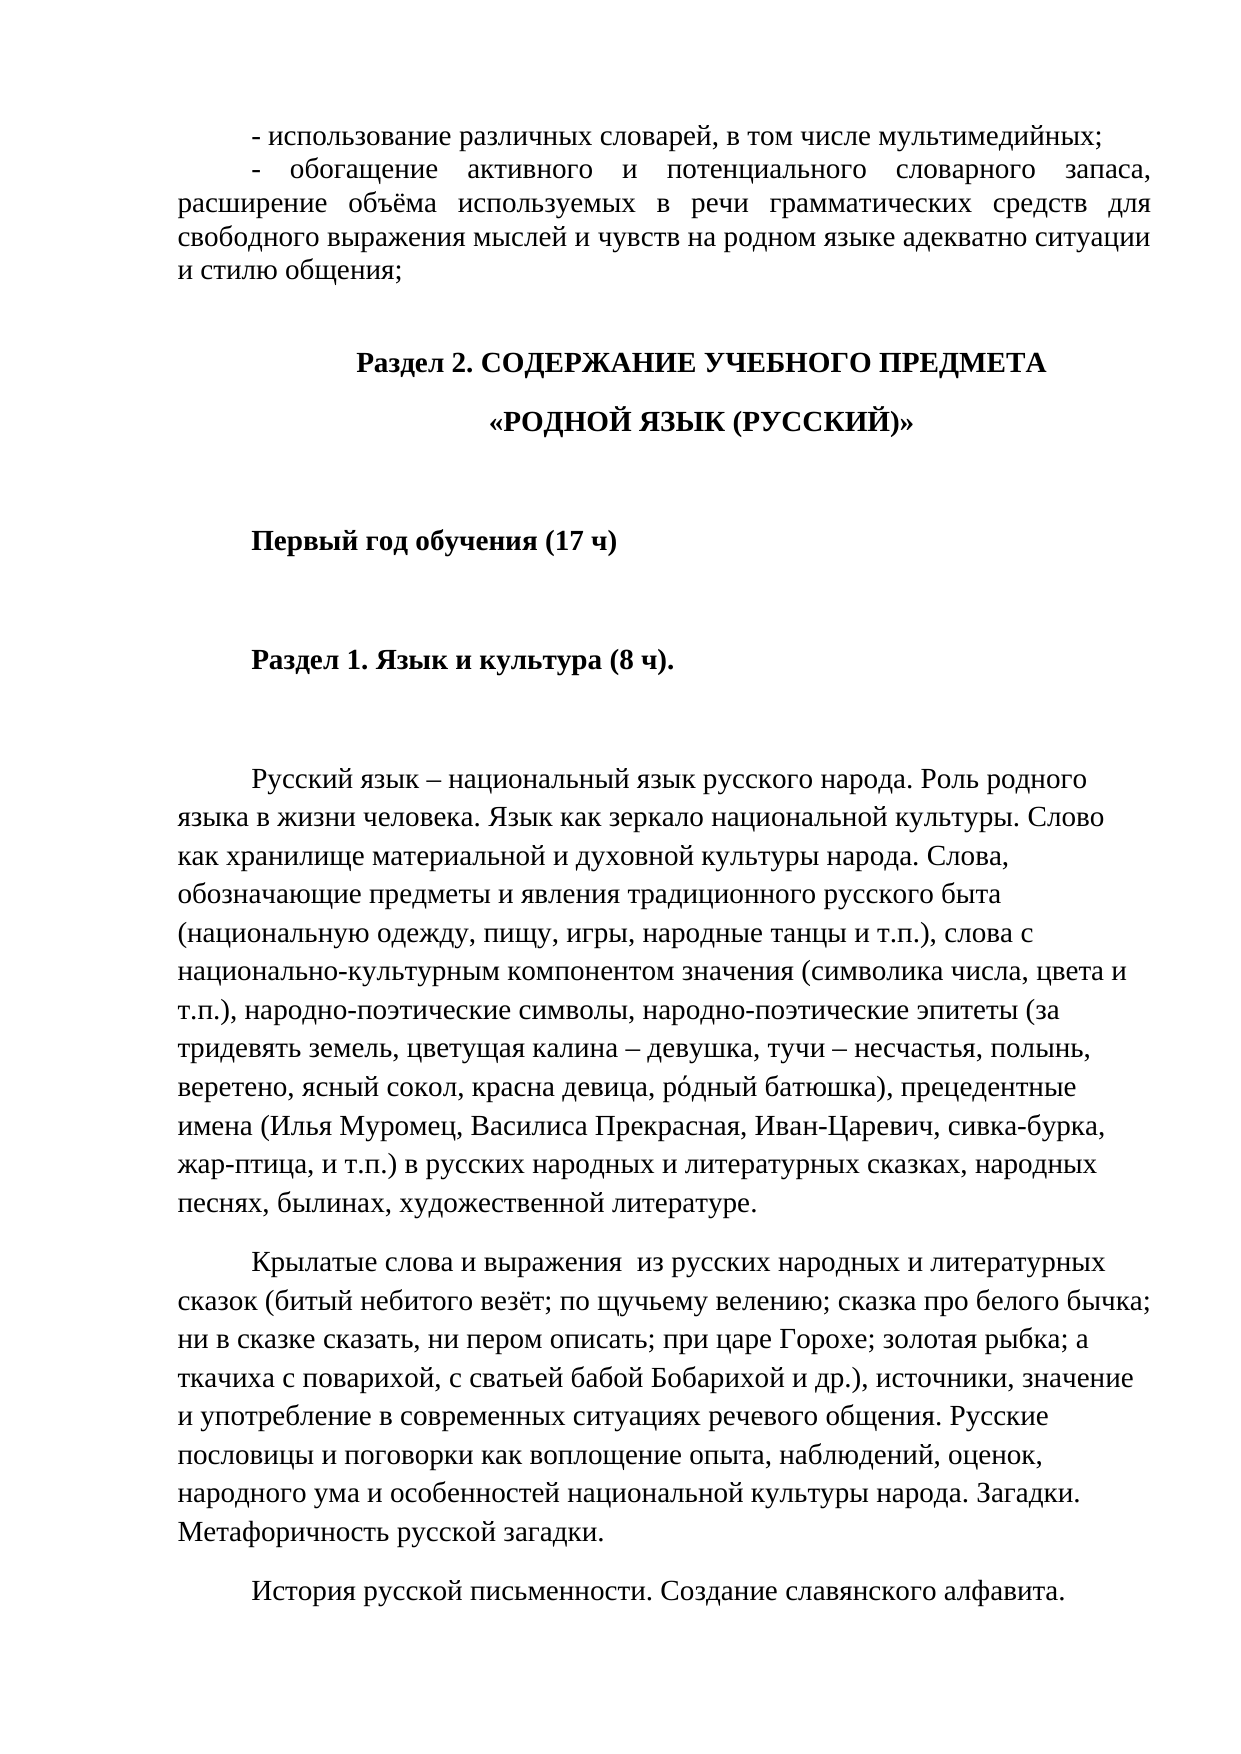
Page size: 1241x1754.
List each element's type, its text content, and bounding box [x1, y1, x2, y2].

text Раздел 1. Язык и культура (8 ч). [177, 642, 1152, 676]
text История русской письменности. Создание славянского алфавита. [177, 1573, 1152, 1607]
text - обогащение активного и потенциального словарного запаса, расширение объёма используемых в речи грамматических средств для свободного выражения мыслей и чувств на родном языке адекватно ситуации и стилю общения; [177, 152, 1152, 286]
text Первый год обучения (17 ч) [177, 523, 1152, 557]
text Раздел 2. СОдержание учебного предмета [177, 345, 1152, 379]
text - использование различных словарей, в том числе мультимедийных; [177, 118, 1152, 152]
text «РОДНОЙ язык (Русский)» [177, 404, 1152, 438]
text Крылатые слова и выражения из русских народных и литературных сказок (битый небитого везёт; по щучьему велению; сказка про белого бычка; ни в сказке сказать, ни пером описать; при царе Горохе; золотая рыбка; а ткачиха с поварихой, с сватьей бабой Бобарихой и др.), источники, значение и употребление в современных ситуациях речевого общения. Русские пословицы и поговорки как воплощение опыта, наблюдений, оценок, народного ума и особенностей национальной культуры народа. Загадки. Метафоричность русской загадки. [177, 1244, 1152, 1547]
text Русский язык – национальный язык русского народа. Роль родного языка в жизни человека. Язык как зеркало национальной культуры. Слово как хранилище материальной и духовной культуры народа. Слова, обозначающие предметы и явления традиционного русского быта (национальную одежду, пищу, игры, народные танцы и т.п.), слова с национально-культурным компонентом значения (символика числа, цвета и т.п.), народно-поэтические символы, народно-поэтические эпитеты (за тридевять земель, цветущая калина – девушка, тучи – несчастья, полынь, веретено, ясный сокол, красна девица, рόдный батюшка), прецедентные имена (Илья Муромец, Василиса Прекрасная, Иван-Царевич, сивка-бурка, жар-птица, и т.п.) в русских народных и литературных сказках, народных песнях, былинах, художественной литературе. [177, 761, 1152, 1218]
